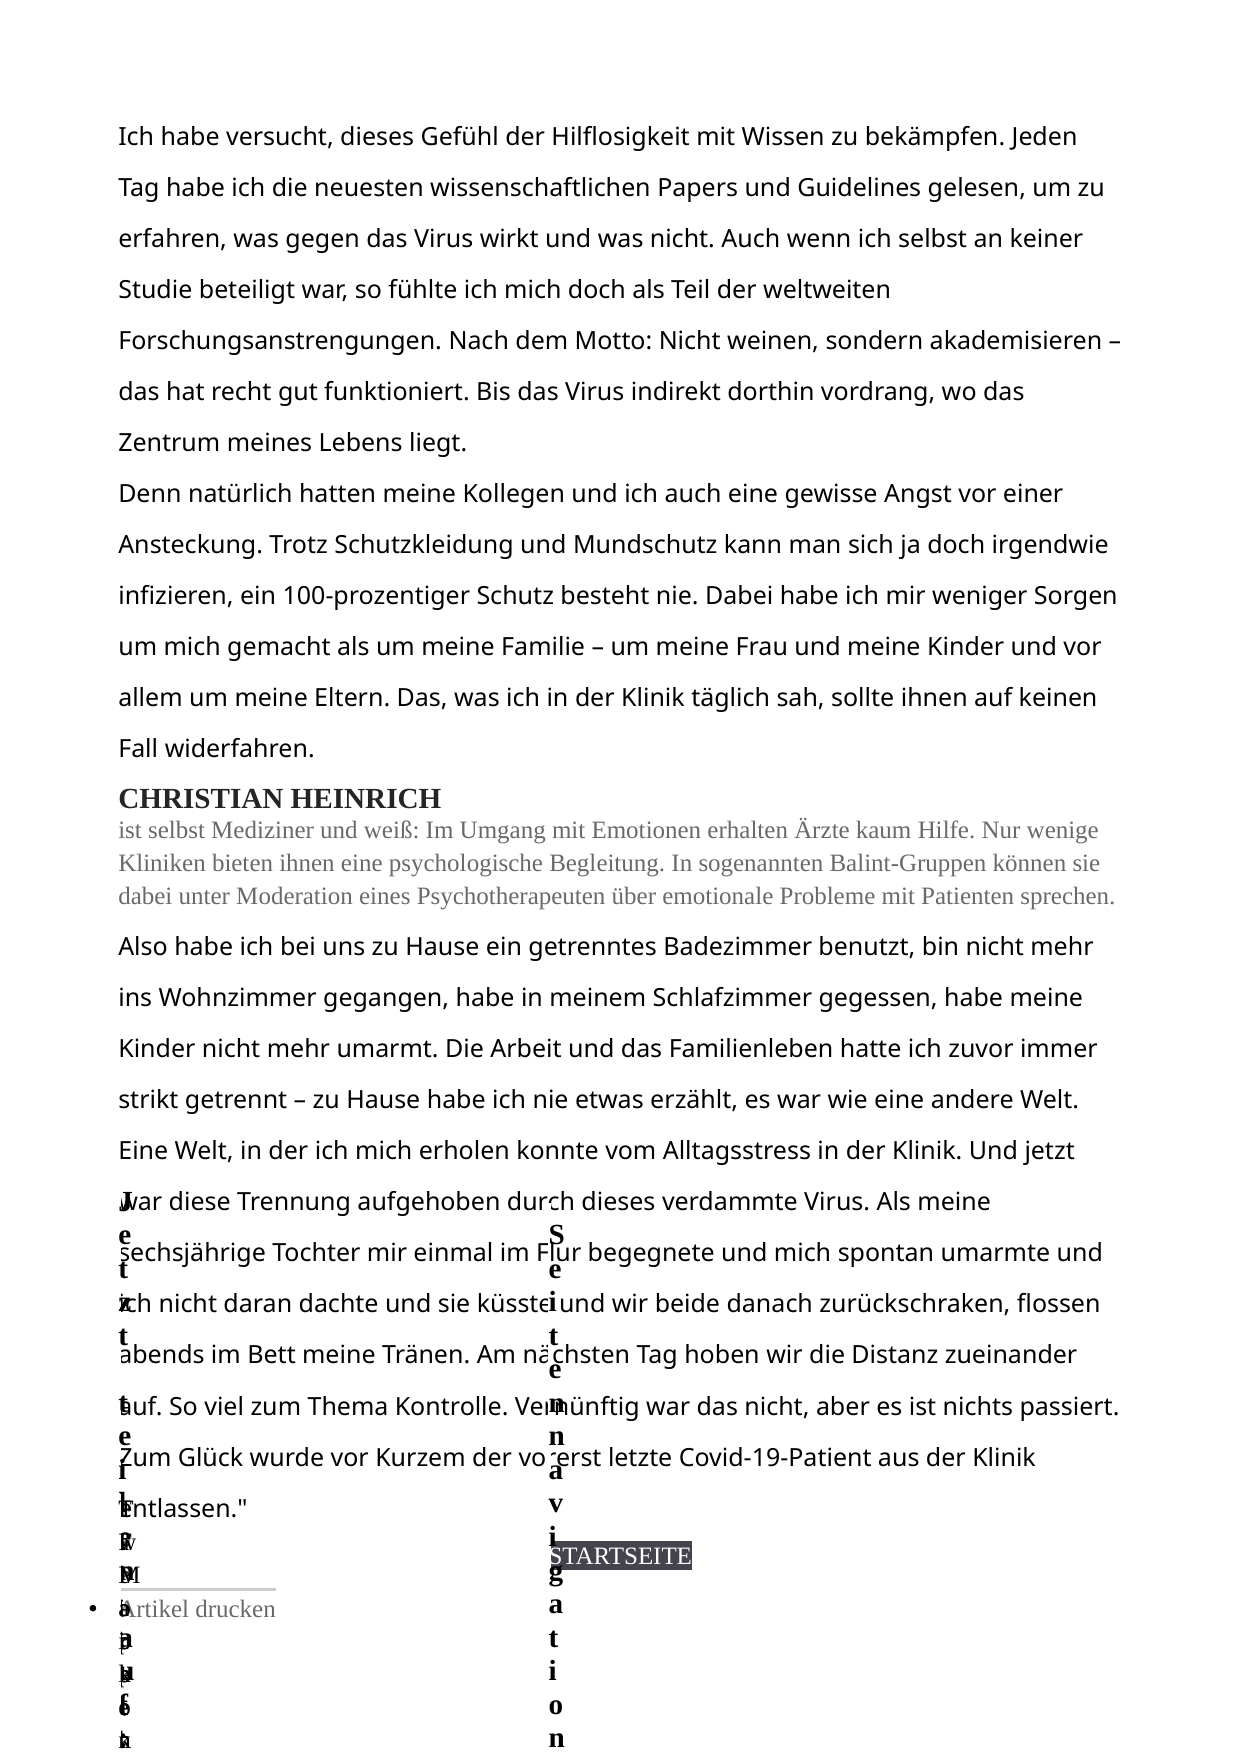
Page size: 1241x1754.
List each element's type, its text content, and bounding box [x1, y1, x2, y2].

text ist selbst Mediziner und weiß: Im Umgang mit Emotionen erhalten Ärzte kaum Hilfe. Nur wenige Kliniken bieten ihnen eine psychologische Begleitung. In sogenannten Balint-Gruppen können sie dabei unter Moderation eines Psychotherapeuten über emotionale Probleme mit Patienten sprechen. [118, 815, 1122, 910]
text Ich habe versucht, dieses Gefühl der Hilflosigkeit mit Wissen zu bekämpfen. Jeden Tag habe ich die neuesten wissenschaftlichen Papers und Guidelines gelesen, um zu erfahren, was gegen das Virus wirkt und was nicht. Auch wenn ich selbst an keiner Studie beteiligt war, so fühlte ich mich doch als Teil der weltweiten Forschungsanstrengungen. Nach dem Motto: Nicht weinen, sondern akademisieren – das hat recht gut funktioniert. Bis das Virus indirekt dorthin vordrang, wo das Zentrum meines Lebens liegt. [118, 118, 1122, 458]
list Artikel drucken [121, 1588, 548, 1623]
subtitle CHRISTIAN HEINRICH [118, 782, 1122, 815]
text STARTSEITE [551, 1541, 1122, 1570]
text Denn natürlich hatten meine Kollegen und ich auch eine gewisse Angst vor einer Ansteckung. Trotz Schutzkleidung und Mundschutz kann man sich ja doch irgendwie infizieren, ein 100-prozentiger Schutz besteht nie. Dabei habe ich mir weniger Sorgen um mich gemacht als um meine Familie – um meine Frau und meine Kinder und vor allem um meine Eltern. Das, was ich in der Klinik täglich sah, sollte ihnen auf keinen Fall widerfahren. [118, 475, 1122, 765]
list Artikel drucken [551, 1588, 1122, 1623]
text STARTSEITE [121, 1541, 548, 1570]
text Also habe ich bei uns zu Hause ein getrenntes Badezimmer benutzt, bin nicht mehr ins Wohnzimmer gegangen, habe in meinem Schlafzimmer gegessen, habe meine Kinder nicht mehr umarmt. Die Arbeit und das Familienleben hatte ich zuvor immer strikt getrennt – zu Hause habe ich nie etwas erzählt, es war wie eine andere Welt. Eine Welt, in der ich mich erholen konnte vom Alltagsstress in der Klinik. Und jetzt war diese Trennung aufgehoben durch dieses verdammte Virus. Als meine sechsjährige Tochter mir einmal im Flur begegnete und mich spontan umarmte und ich nicht daran dachte und sie küsste und wir beide danach zurückschraken, flossen abends im Bett meine Tränen. Am nächsten Tag hoben wir die Distanz zueinander auf. So viel zum Thema Kontrolle. Vernünftig war das nicht, aber es ist nichts passiert. Zum Glück wurde vor Kurzem der vorerst letzte Covid-19-Patient aus der Klinik entlassen." [118, 929, 1122, 1524]
